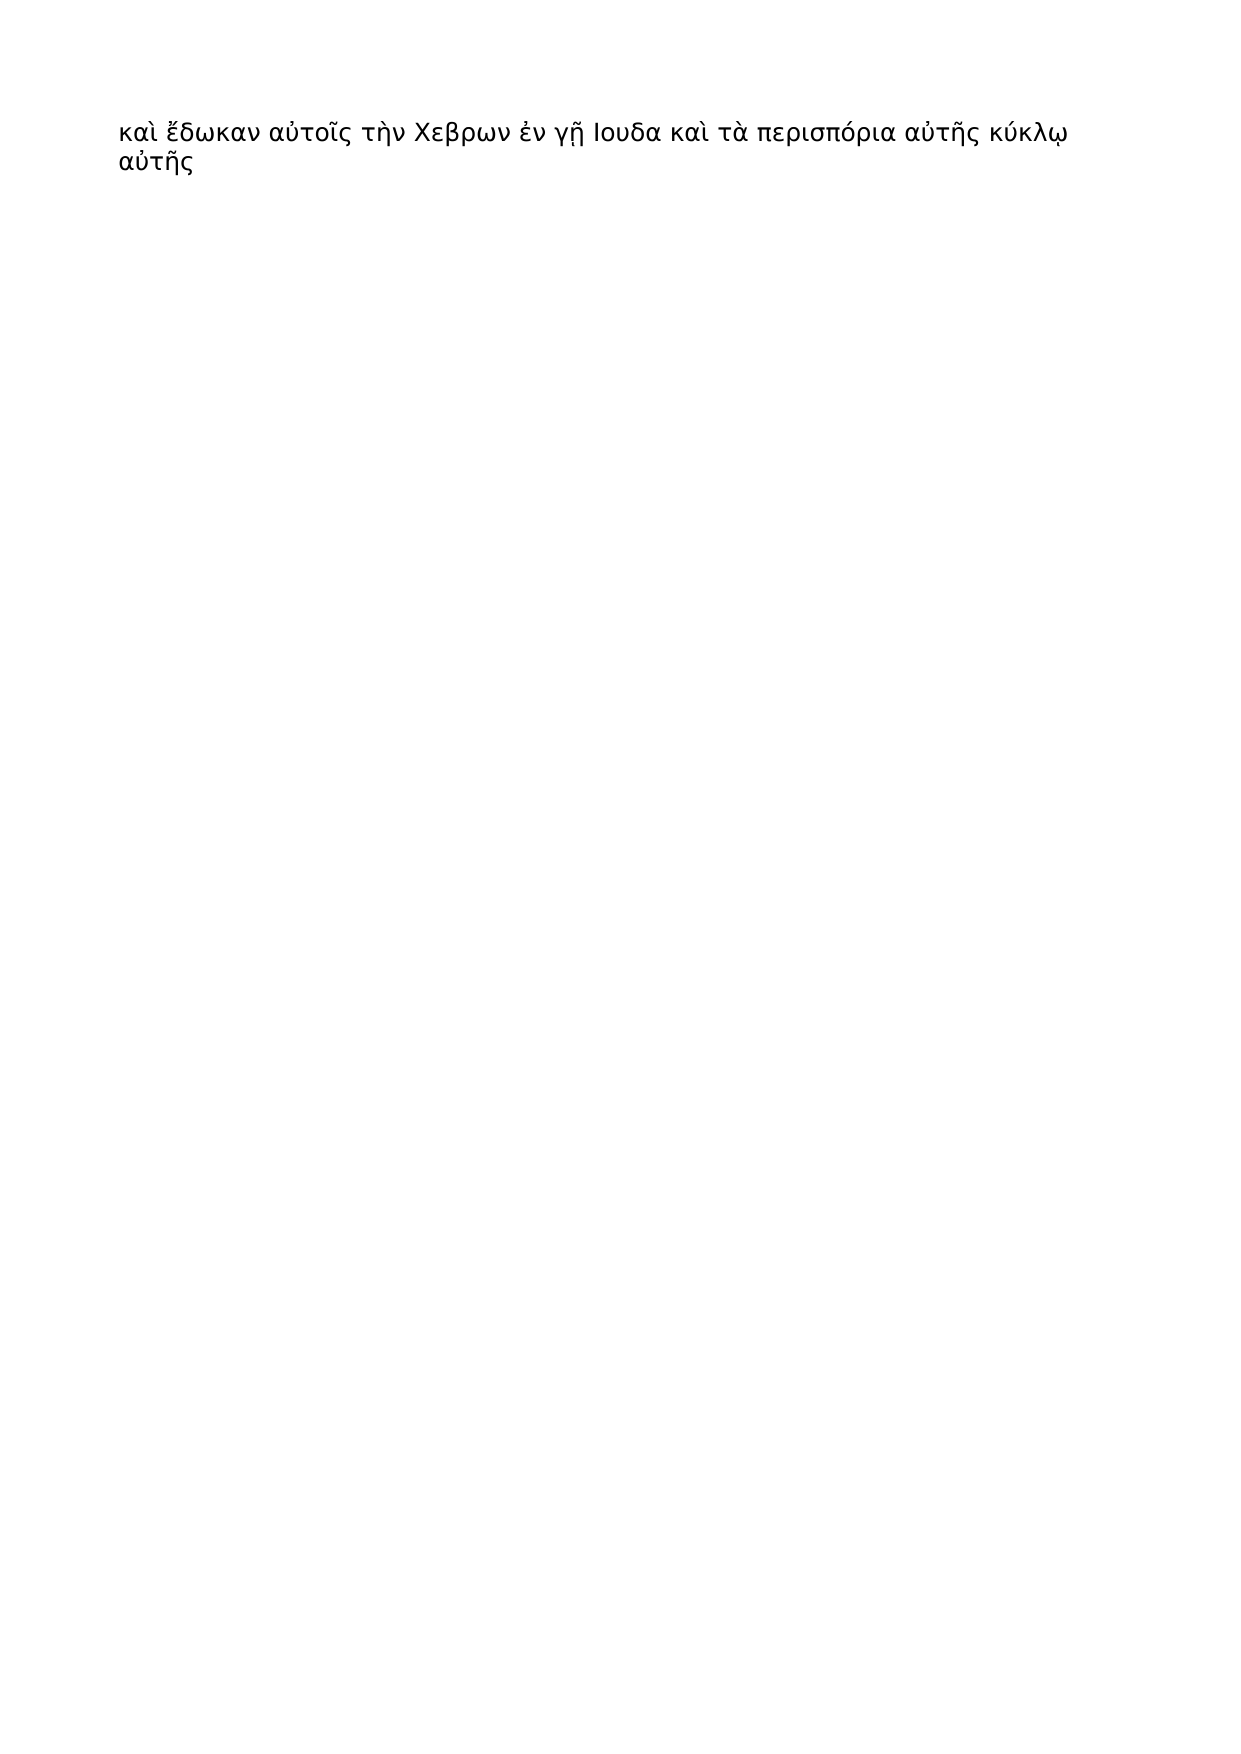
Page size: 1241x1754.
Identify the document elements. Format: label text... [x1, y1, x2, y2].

text καὶ ἔδωκαν αὐτοῖς τὴν Χεβρων ἐν γῇ Ιουδα καὶ τὰ περισπόρια αὐτῆς κύκλῳ αὐτῆς [118, 118, 1122, 176]
